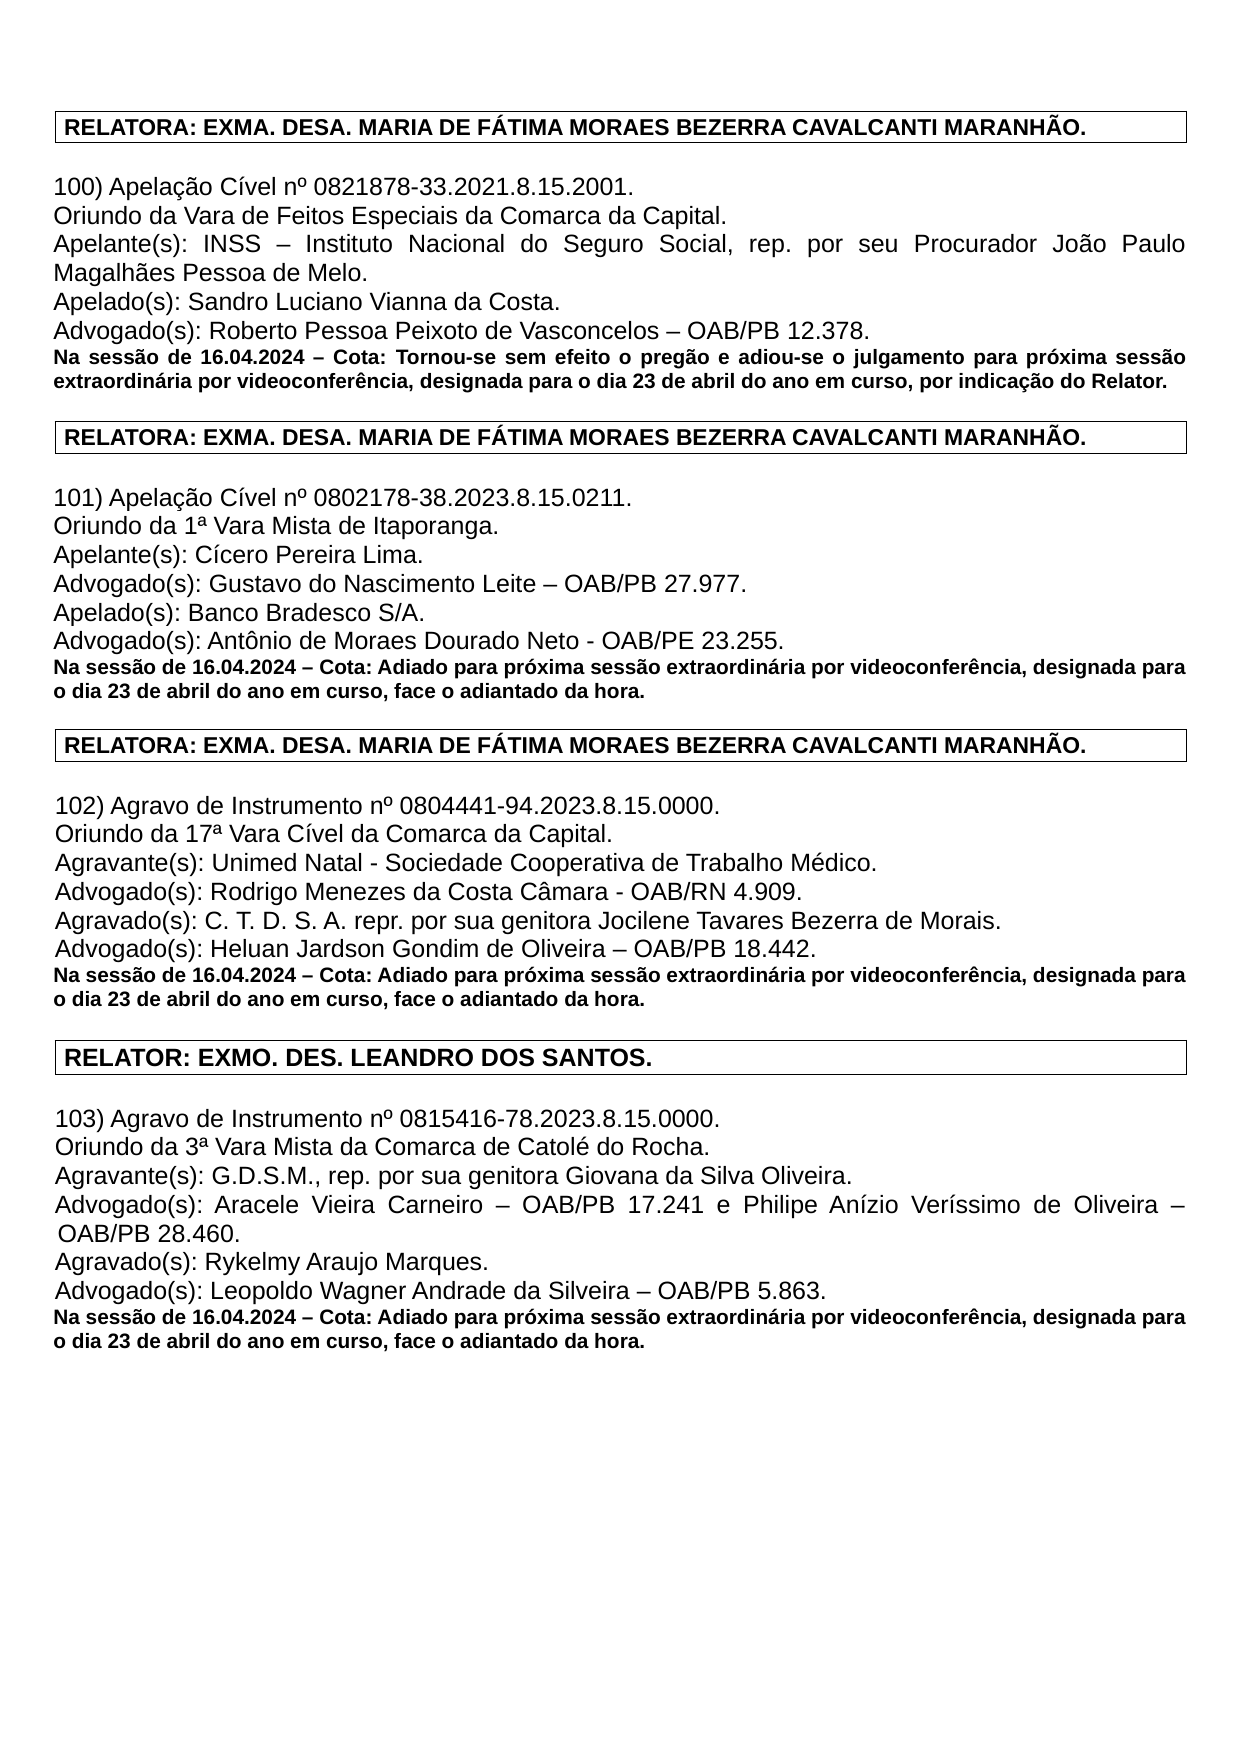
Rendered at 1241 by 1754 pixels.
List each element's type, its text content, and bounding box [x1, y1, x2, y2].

text 103) Agravo de Instrumento nº 0815416-78.2023.8.15.0000. [54, 1103, 1187, 1132]
text Advogado(s): Aracele Vieira Carneiro – OAB/PB 17.241 e Philipe Anízio Veríssimo de Oliveira – OAB/PB 28.460. [54, 1190, 1187, 1247]
text 101) Apelação Cível nº 0802178-38.2023.8.15.0211. [53, 482, 1187, 511]
text Advogado(s): Roberto Pessoa Peixoto de Vasconcelos – OAB/PB 12.378. [53, 316, 1187, 344]
text RELATORA: EXMA. DESA. MARIA DE FÁTIMA MORAES BEZERRA CAVALCANTI MARANHÃO. [56, 112, 1186, 142]
text Oriundo da 3ª Vara Mista da Comarca de Catolé do Rocha. [54, 1132, 1187, 1161]
text Advogado(s): Leopoldo Wagner Andrade da Silveira – OAB/PB 5.863. [54, 1276, 1187, 1305]
text Advogado(s): Antônio de Moraes Dourado Neto - OAB/PE 23.255. [53, 626, 1187, 655]
text Agravante(s): Unimed Natal - Sociedade Cooperativa de Trabalho Médico. [54, 848, 1187, 877]
text Apelante(s): Cícero Pereira Lima. [53, 540, 1187, 569]
text Apelado(s): Sandro Luciano Vianna da Costa. [53, 287, 1187, 316]
text Na sessão de 16.04.2024 – Cota: Adiado para próxima sessão extraordinária por videoconferência, designada para o dia 23 de abril do ano em curso, face o adiantado da hora. [53, 1305, 1187, 1353]
text 102) Agravo de Instrumento nº 0804441-94.2023.8.15.0000. [54, 791, 1187, 819]
text Apelado(s): Banco Bradesco S/A. [53, 597, 1187, 626]
text Oriundo da Vara de Feitos Especiais da Comarca da Capital. [53, 201, 1187, 229]
text Advogado(s): Rodrigo Menezes da Costa Câmara - OAB/RN 4.909. [54, 877, 1187, 906]
text Agravante(s): G.D.S.M., rep. por sua genitora Giovana da Silva Oliveira. [54, 1161, 1187, 1190]
text Na sessão de 16.04.2024 – Cota: Tornou-se sem efeito o pregão e adiou-se o julgamento para próxima sessão extraordinária por videoconferência, designada para o dia 23 de abril do ano em curso, por indicação do Relator. [53, 344, 1187, 392]
text Oriundo da 1ª Vara Mista de Itaporanga. [53, 511, 1187, 540]
text RELATORA: EXMA. DESA. MARIA DE FÁTIMA MORAES BEZERRA CAVALCANTI MARANHÃO. [56, 422, 1186, 453]
text Advogado(s): Heluan Jardson Gondim de Oliveira – OAB/PB 18.442. [54, 934, 1187, 963]
text RELATORA: EXMA. DESA. MARIA DE FÁTIMA MORAES BEZERRA CAVALCANTI MARANHÃO. [56, 730, 1186, 761]
text Agravado(s): C. T. D. S. A. repr. por sua genitora Jocilene Tavares Bezerra de Morais. [54, 906, 1187, 934]
text Oriundo da 17ª Vara Cível da Comarca da Capital. [54, 819, 1187, 848]
text Na sessão de 16.04.2024 – Cota: Adiado para próxima sessão extraordinária por videoconferência, designada para o dia 23 de abril do ano em curso, face o adiantado da hora. [53, 963, 1187, 1011]
text Na sessão de 16.04.2024 – Cota: Adiado para próxima sessão extraordinária por videoconferência, designada para o dia 23 de abril do ano em curso, face o adiantado da hora. [53, 655, 1187, 703]
text RELATOR: EXMO. DES. LEANDRO DOS SANTOS. [56, 1041, 1186, 1074]
text Advogado(s): Gustavo do Nascimento Leite – OAB/PB 27.977. [53, 569, 1187, 597]
text Agravado(s): Rykelmy Araujo Marques. [54, 1247, 1187, 1276]
text Apelante(s): INSS – Instituto Nacional do Seguro Social, rep. por seu Procurador João Paulo Magalhães Pessoa de Melo. [53, 229, 1187, 287]
text 100) Apelação Cível nº 0821878-33.2021.8.15.2001. [53, 172, 1187, 201]
